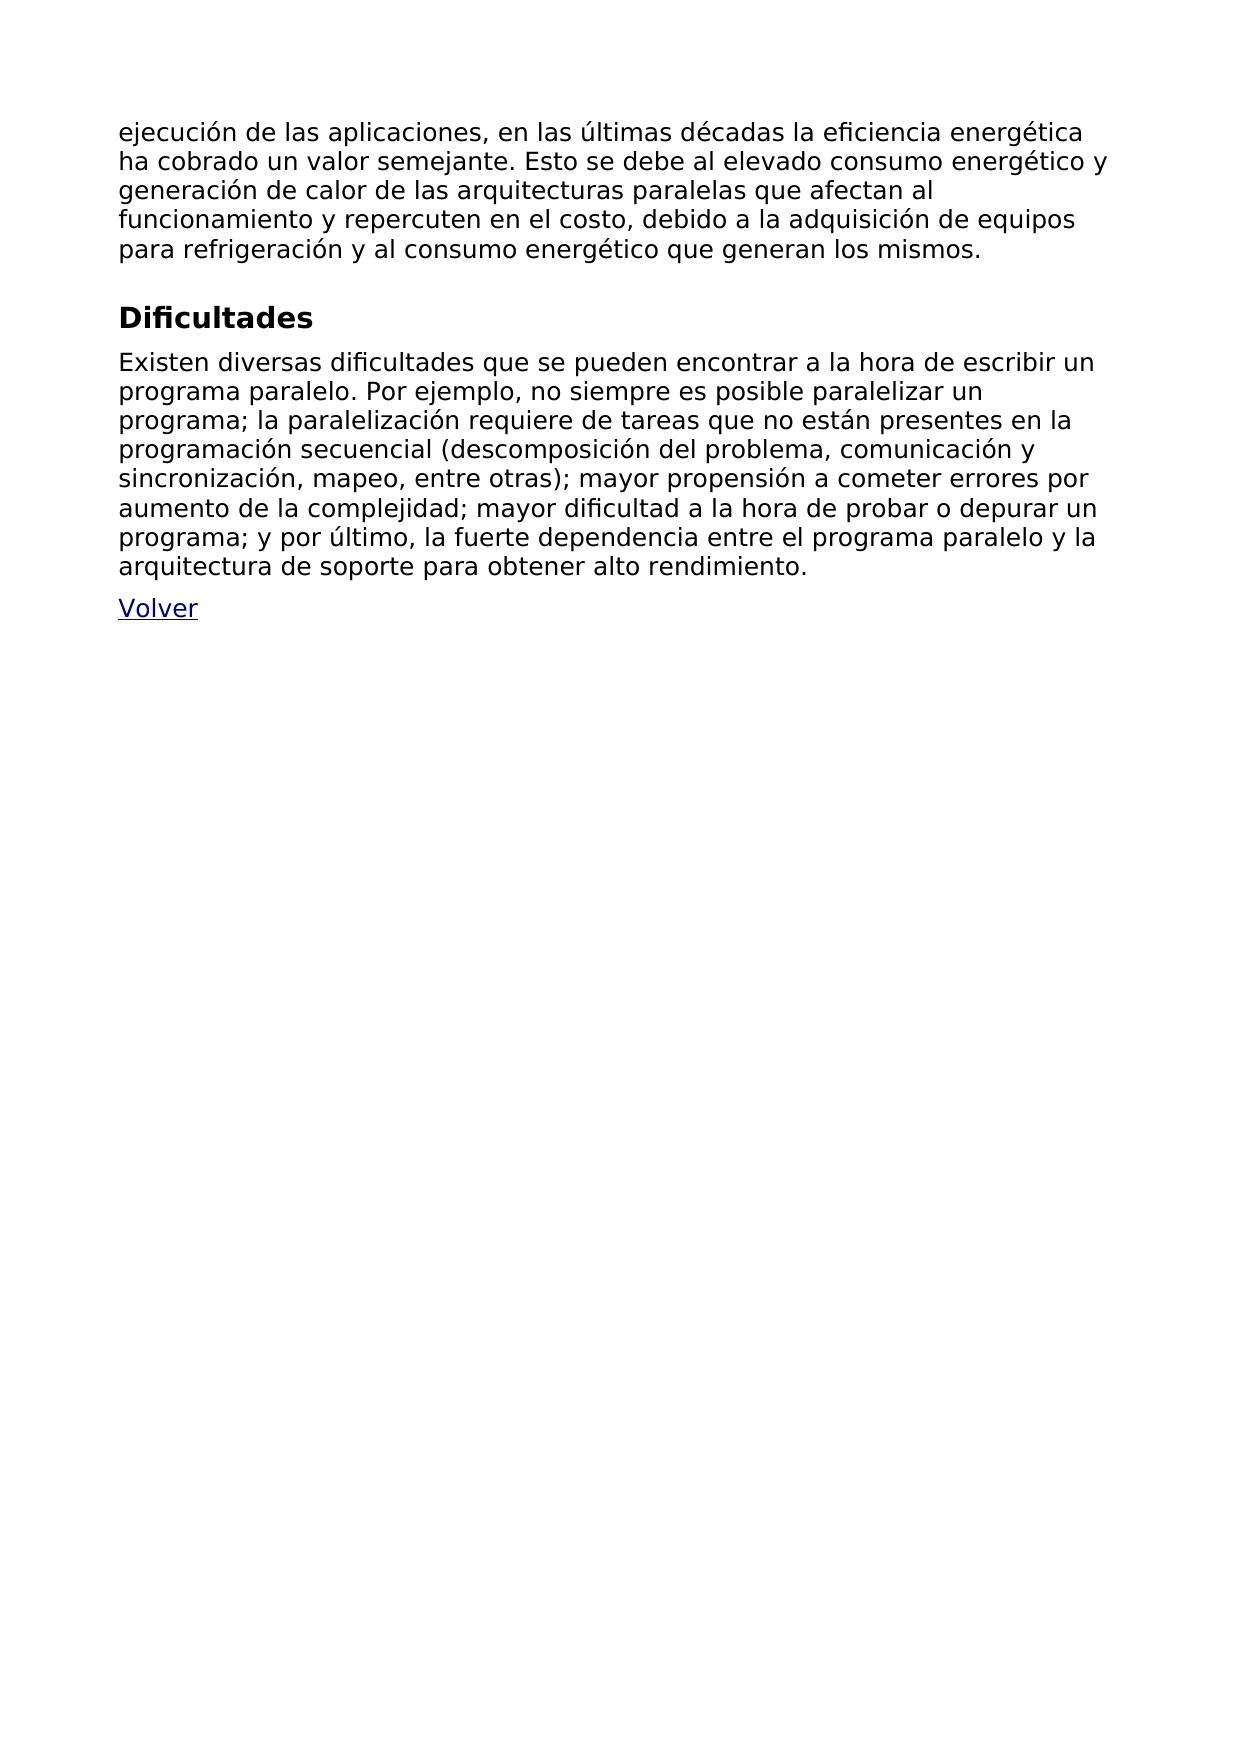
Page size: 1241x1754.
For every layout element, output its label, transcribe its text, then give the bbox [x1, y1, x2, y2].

text ejecución de las aplicaciones, en las últimas décadas la eficiencia energética ha cobrado un valor semejante. Esto se debe al elevado consumo energético y generación de calor de las arquitecturas paralelas que afectan al funcionamiento y repercuten en el costo, debido a la adquisición de equipos para refrigeración y al consumo energético que generan los mismos. [118, 118, 1122, 264]
text Volver [118, 594, 1122, 623]
subtitle Dificultades [118, 301, 1122, 335]
text Existen diversas dificultades que se pueden encontrar a la hora de escribir un programa paralelo. Por ejemplo, no siempre es posible paralelizar un programa; la paralelización requiere de tareas que no están presentes en la programación secuencial (descomposición del problema, comunicación y sincronización, mapeo, entre otras); mayor propensión a cometer errores por aumento de la complejidad; mayor dificultad a la hora de probar o depurar un programa; y por último, la fuerte dependencia entre el programa paralelo y la arquitectura de soporte para obtener alto rendimiento. [118, 348, 1122, 581]
